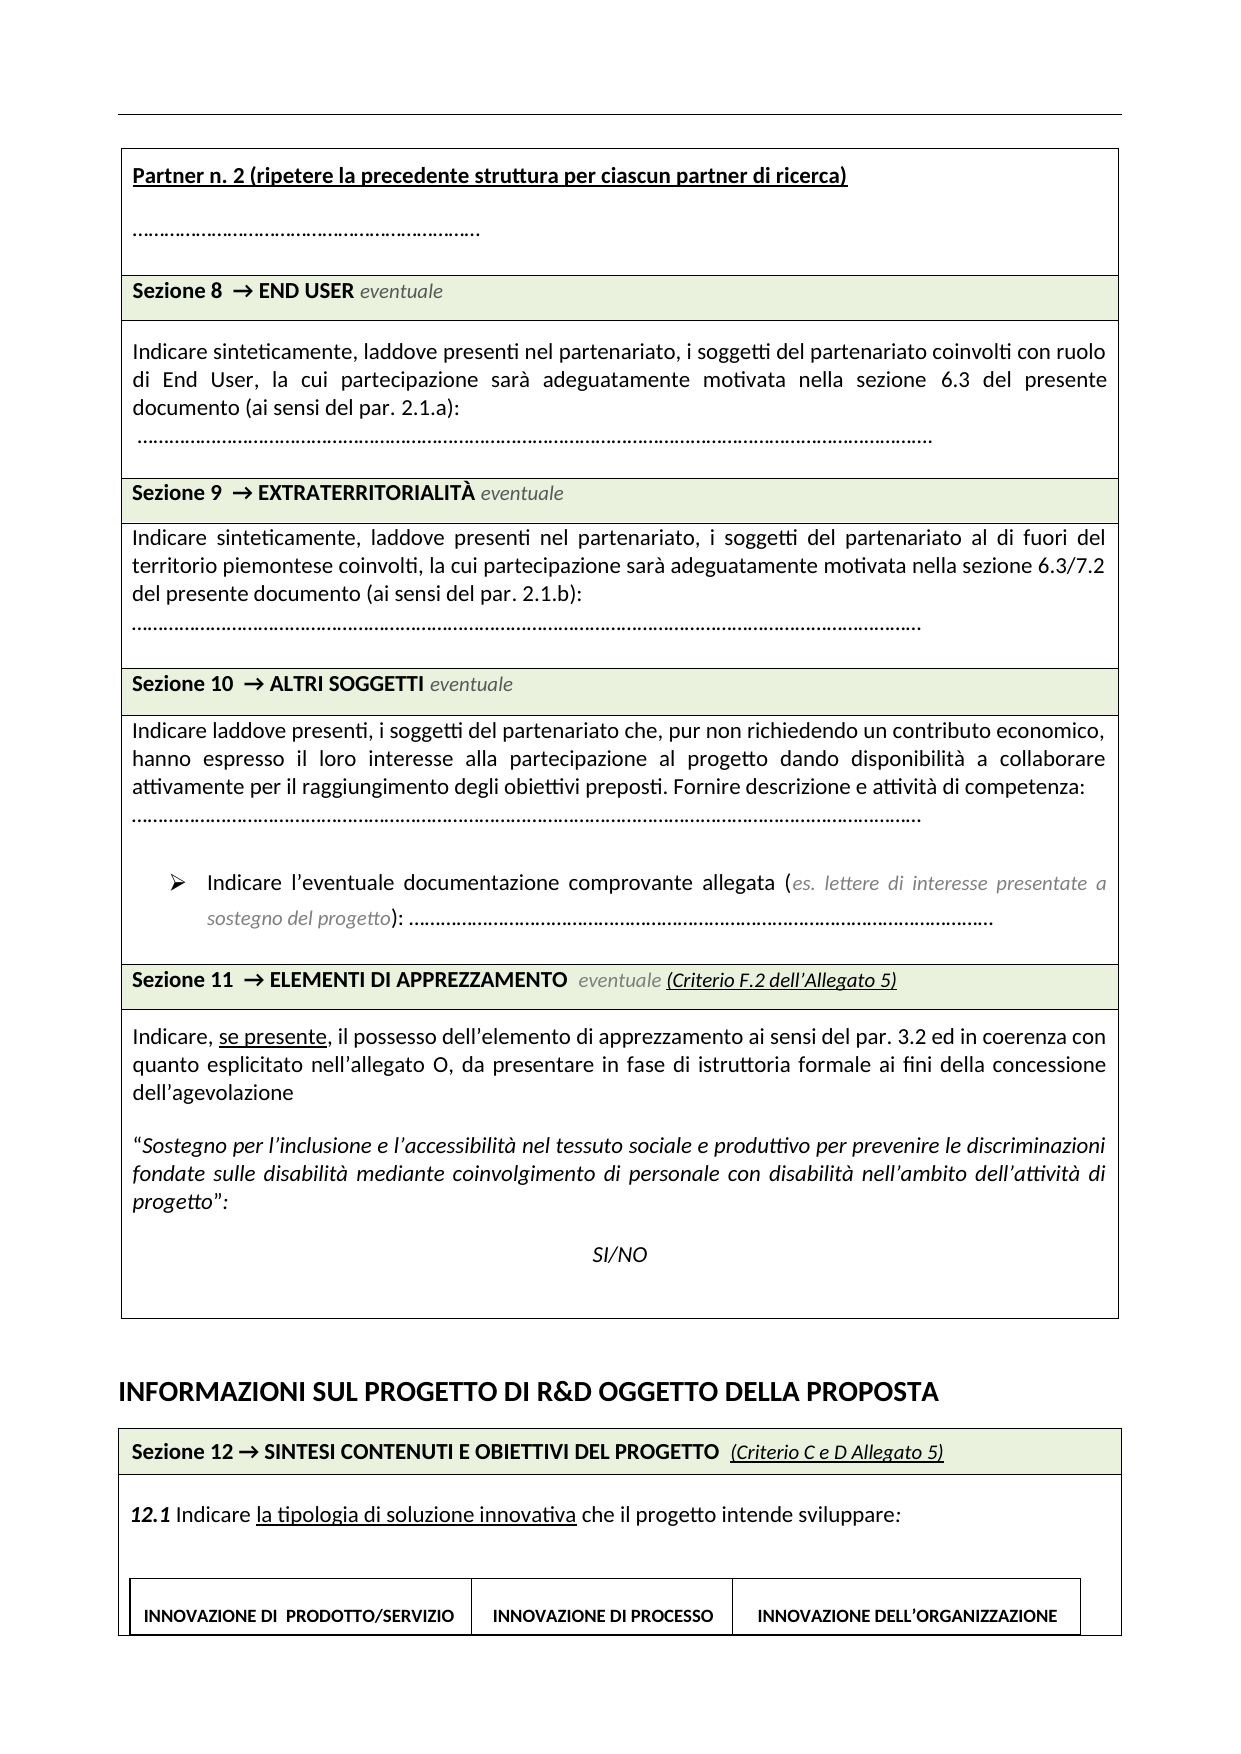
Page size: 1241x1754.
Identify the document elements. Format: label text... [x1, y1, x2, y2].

table_cell Sezione 9 → EXTRATERRITORIALITÀ eventuale [122, 479, 1118, 522]
table_cell Indicare sinteticamente, laddove presenti nel partenariato, i soggetti del partenariato coinvolti con ruolo di End User, la cui partecipazione sarà adeguatamente motivata nella sezione 6.3 del presente documento (ai sensi del par. 2.1.a): ……………………………………………………………………………………………………………………………………. [122, 321, 1118, 477]
table_cell Sezione 11 → ELEMENTI DI APPREZZAMENTO eventuale (Criterio F.2 dell’Allegato 5) [122, 965, 1118, 1009]
table_cell Sezione 8 → END USER eventuale [122, 276, 1118, 320]
table_cell Partner n. 2 (ripetere la precedente struttura per ciascun partner di ricerca) ………………………………………………………… [122, 149, 1118, 275]
table_cell Indicare sinteticamente, laddove presenti nel partenariato, i soggetti del partenariato al di fuori del territorio piemontese coinvolti, la cui partecipazione sarà adeguatamente motivata nella sezione 6.3/7.2 del presente documento (ai sensi del par. 2.1.b): …………………………………………………………………………………………………………………………………… [122, 524, 1118, 668]
table_cell Indicare, se presente, il possesso dell’elemento di apprezzamento ai sensi del par. 3.2 ed in coerenza con quanto esplicitato nell’allegato O, da presentare in fase di istruttoria formale ai fini della concessione dell’agevolazione “Sostegno per l’inclusione e l’accessibilità nel tessuto sociale e produttivo per prevenire le discriminazioni fondate sulle disabilità mediante coinvolgimento di personale con disabilità nell’ambito dell’attività di progetto”: SI/NO [122, 1010, 1118, 1317]
table_header INNOVAZIONE DI PRODOTTO/SERVIZIO [131, 1579, 471, 1634]
table_header INNOVAZIONE DI PROCESSO [472, 1579, 732, 1634]
text INFORMAZIONI SUL PROGETTO DI R&D OGGETTO DELLA PROPOSTA [118, 1373, 1122, 1409]
table_cell 12.1 Indicare la tipologia di soluzione innovativa che il progetto intende sviluppare: [119, 1475, 1121, 1635]
table_cell Indicare laddove presenti, i soggetti del partenariato che, pur non richiedendo un contributo economico, hanno espresso il loro interesse alla partecipazione al progetto dando disponibilità a collaborare attivamente per il raggiungimento degli obiettivi preposti. Fornire descrizione e attività di competenza: …………………………………………………………………………………………………………………………………… Indicare l’eventuale documentazione comprovante allegata (es. lettere di interesse presentate a sostegno del progetto): ………………………………………………………………………………………………… [122, 716, 1118, 964]
table_header Sezione 12 → SINTESI CONTENUTI E OBIETTIVI DEL PROGETTO (Criterio C e D Allegato 5) [119, 1429, 1121, 1474]
table_header INNOVAZIONE DELL’ORGANIZZAZIONE [733, 1579, 1080, 1634]
table_cell Sezione 10 → ALTRI SOGGETTI eventuale [122, 669, 1118, 715]
